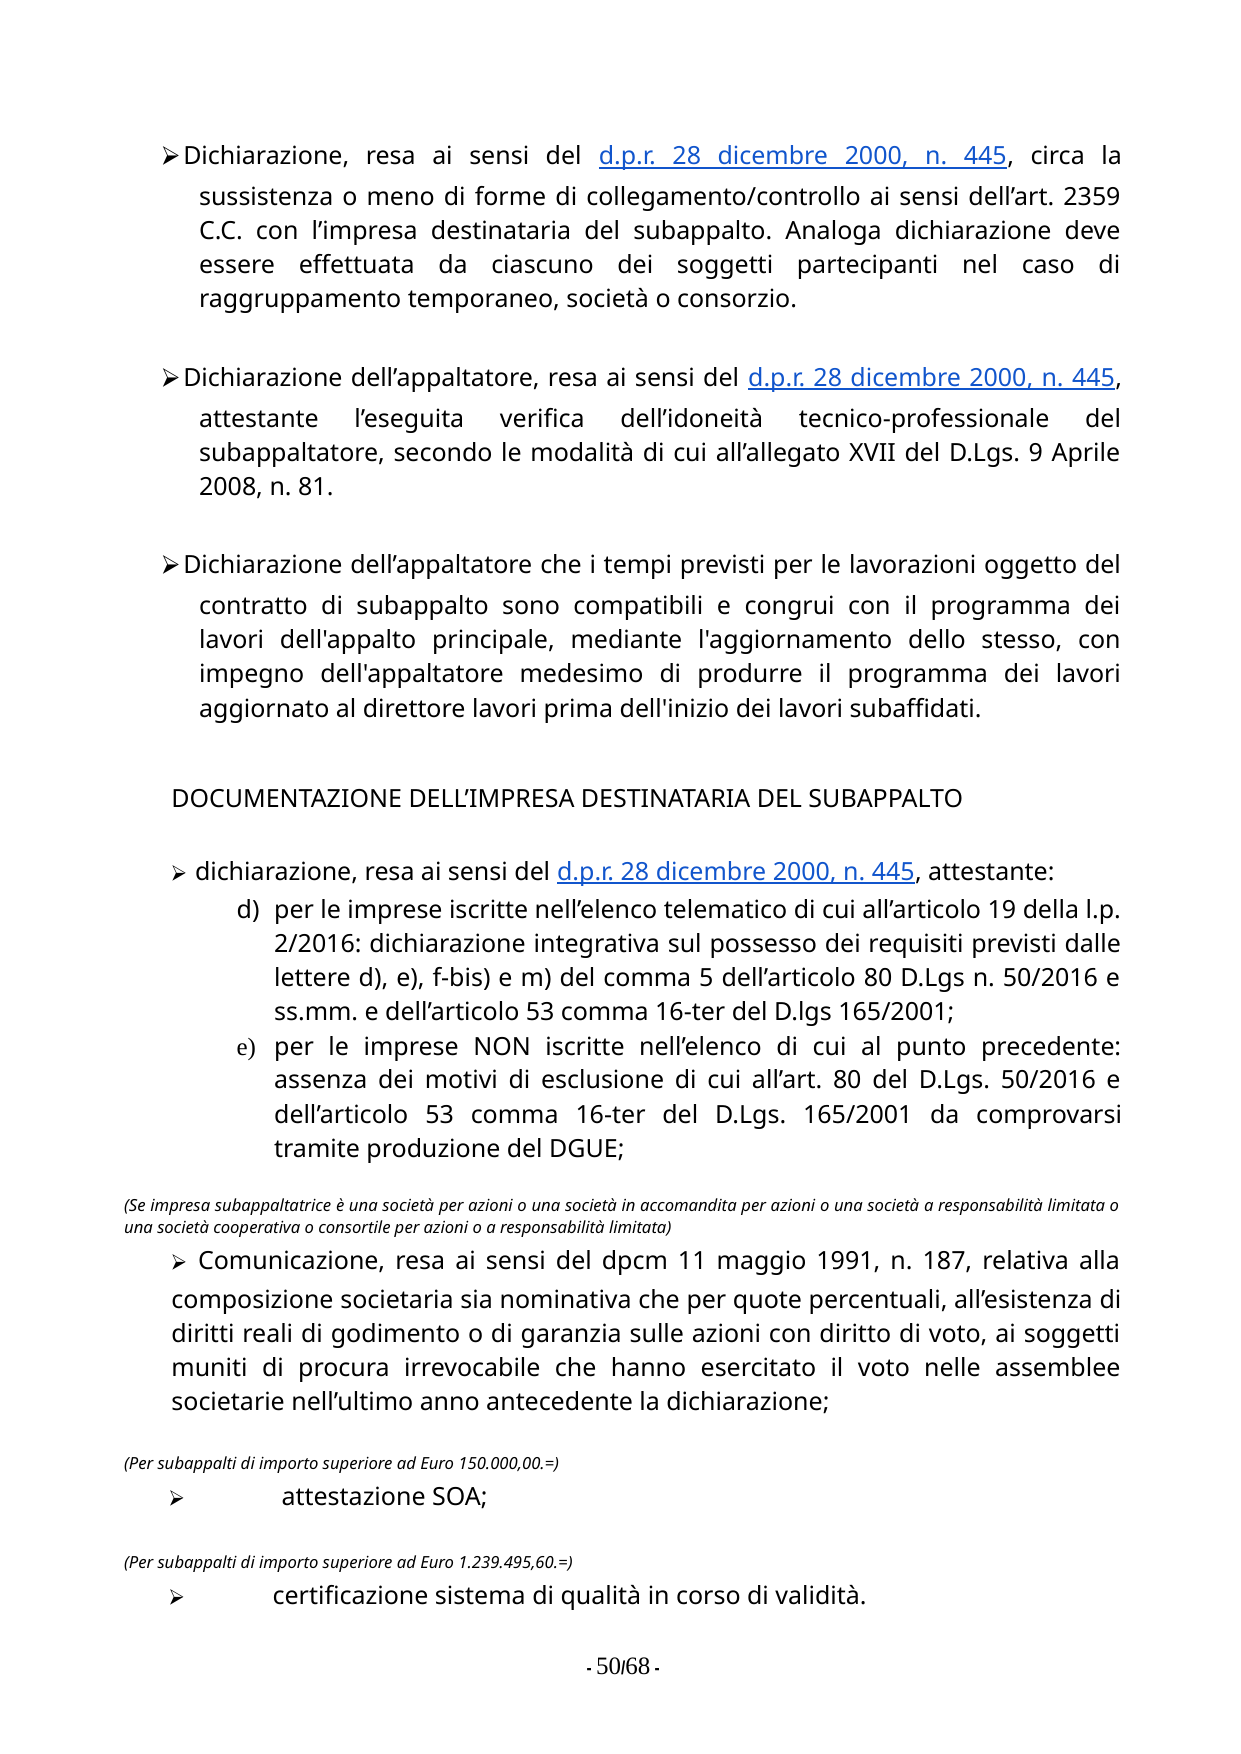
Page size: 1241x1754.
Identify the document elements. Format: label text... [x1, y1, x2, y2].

text DOCUMENTAZIONE DELL’IMPRESA DESTINATARIA DEL SUBAPPALTO [171, 781, 1122, 815]
list dichiarazione, resa ai sensi del d.p.r. 28 dicembre 2000, n. 445, attestante: [171, 849, 1122, 892]
list Dichiarazione dell’appaltatore che i tempi previsti per le lavorazioni oggetto del contratto di subappalto sono compatibili e congrui con il programma dei lavori dell'appalto principale, mediante l'aggiornamento dello stesso, con impegno dell'appaltatore medesimo di produrre il programma dei lavori aggiornato al direttore lavori prima dell'inizio dei lavori subaffidati. [161, 537, 1122, 724]
list certificazione sistema di qualità in corso di validità. [169, 1574, 1122, 1616]
list per le imprese iscritte nell’elenco telematico di cui all’articolo 19 della l.p. 2/2016: dichiarazione integrativa sul possesso dei requisiti previsti dalle lettere d), e), f-bis) e m) del comma 5 dell’articolo 80 D.Lgs n. 50/2016 e ss.mm. e dell’articolo 53 comma 16-ter del D.lgs 165/2001; [236, 892, 1122, 1028]
text (Se impresa subappaltatrice è una società per azioni o una società in accomandita per azioni o una società a responsabilità limitata o una società cooperativa o consortile per azioni o a responsabilità limitata) [124, 1193, 1122, 1238]
list Dichiarazione, resa ai sensi del d.p.r. 28 dicembre 2000, n. 445, circa la sussistenza o meno di forme di collegamento/controllo ai sensi dell’art. 2359 C.C. con l’impresa destinataria del subappalto. Analoga dichiarazione deve essere effettuata da ciascuno dei soggetti partecipanti nel caso di raggruppamento temporaneo, società o consorzio. [161, 128, 1122, 315]
text (Per subappalti di importo superiore ad Euro 150.000,00.=) [124, 1452, 1122, 1474]
list attestazione SOA; [169, 1474, 1122, 1517]
list Comunicazione, resa ai sensi del dpcm 11 maggio 1991, n. 187, relativa alla composizione societaria sia nominativa che per quote percentuali, all’esistenza di diritti reali di godimento o di garanzia sulle azioni con diritto di voto, ai soggetti muniti di procura irrevocabile che hanno esercitato il voto nelle assemblee societarie nell’ultimo anno antecedente la dichiarazione; [171, 1238, 1122, 1417]
list per le imprese NON iscritte nell’elenco di cui al punto precedente: assenza dei motivi di esclusione di cui all’art. 80 del D.Lgs. 50/2016 e dell’articolo 53 comma 16-ter del D.Lgs. 165/2001 da comprovarsi tramite produzione del DGUE; [236, 1028, 1122, 1164]
text (Per subappalti di importo superiore ad Euro 1.239.495,60.=) [124, 1551, 1122, 1574]
list Dichiarazione dell’appaltatore, resa ai sensi del d.p.r. 28 dicembre 2000, n. 445, attestante l’eseguita verifica dell’idoneità tecnico-professionale del subappaltatore, secondo le modalità di cui all’allegato XVII del D.Lgs. 9 Aprile 2008, n. 81. [161, 349, 1122, 503]
